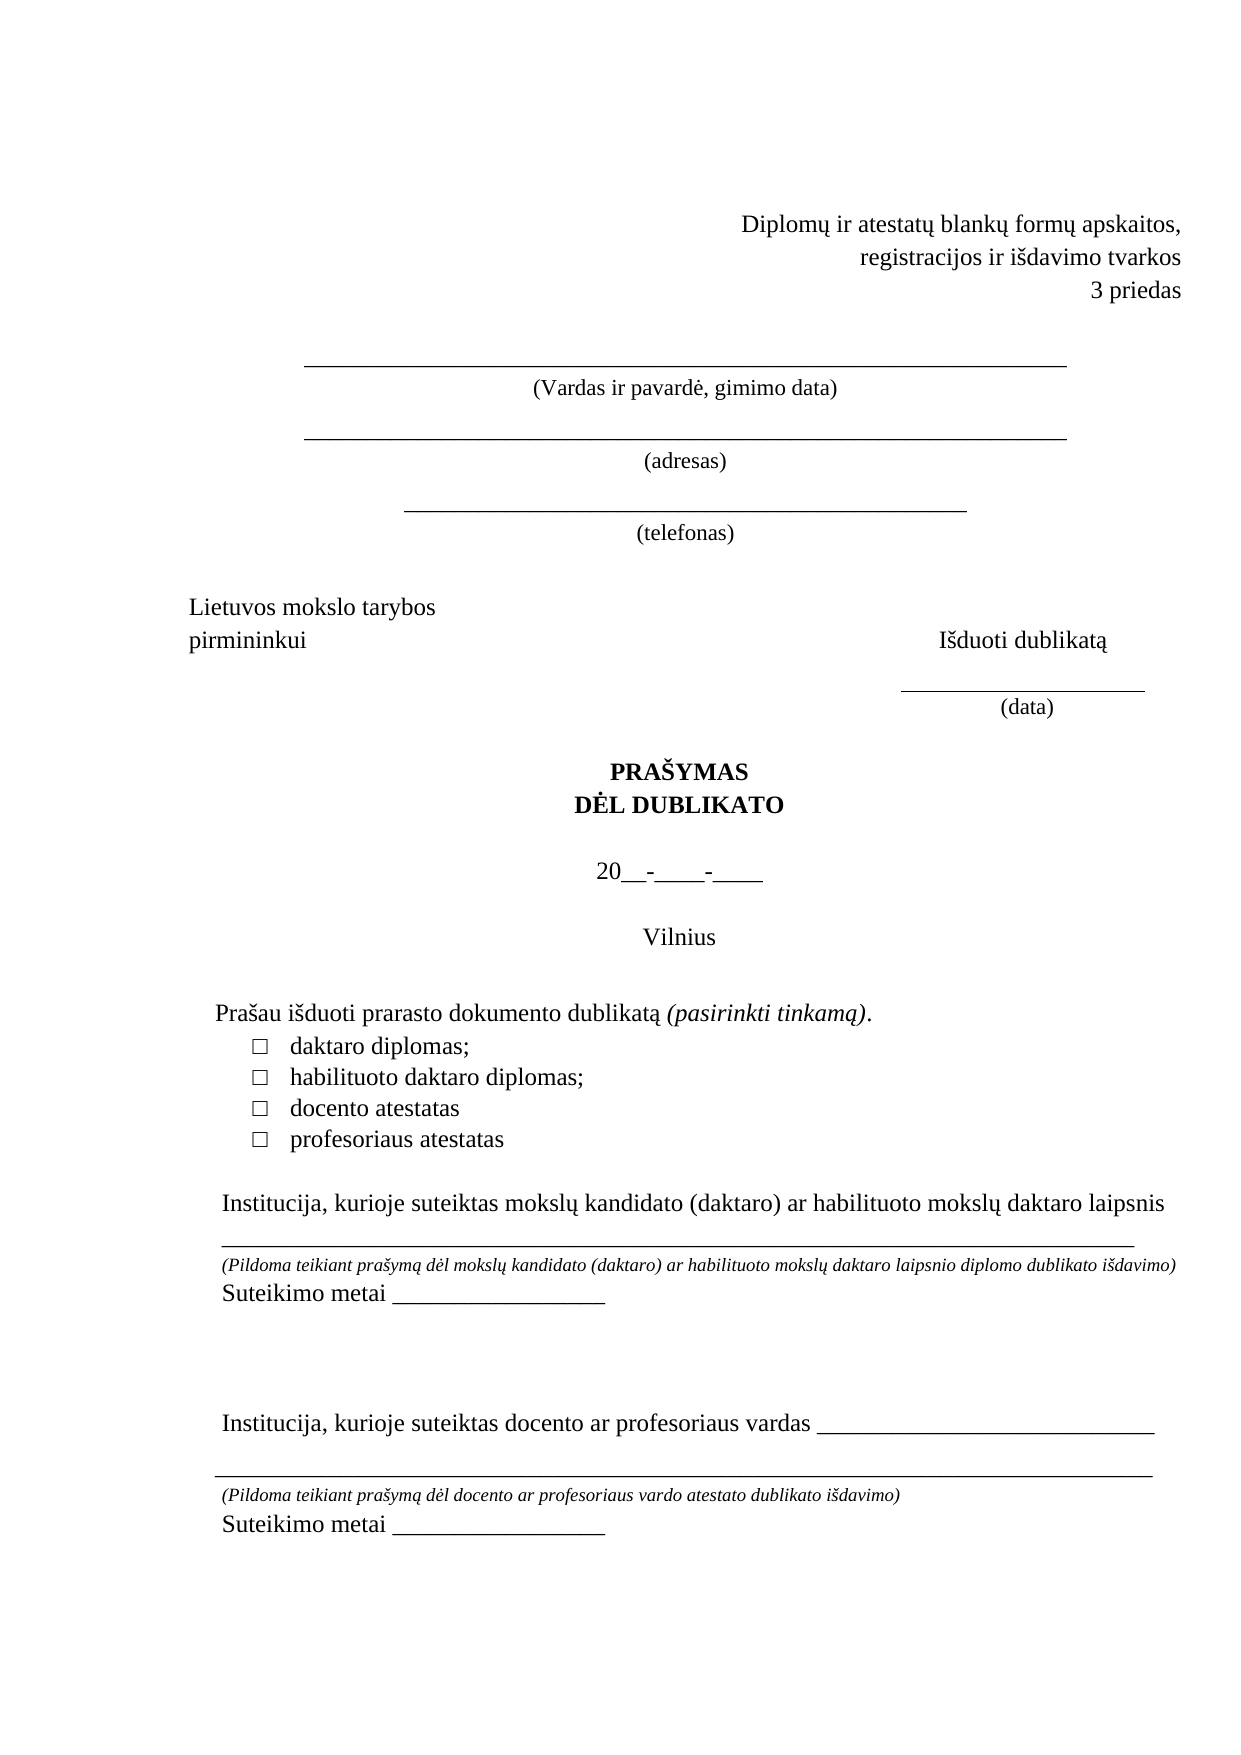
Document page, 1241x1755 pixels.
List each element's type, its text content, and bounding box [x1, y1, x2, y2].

text registracijos ir išdavimo tvarkos [177, 242, 1181, 271]
text ___________________________________________________________________________ [177, 1451, 1181, 1480]
table_header Išduoti dublikatą (data) [690, 592, 1204, 724]
text Institucija, kurioje suteiktas mokslų kandidato (daktaro) ar habilituoto mokslų daktaro laipsnis _________________________________________________________________________ [222, 1188, 1181, 1249]
table_header Lietuvos mokslo tarybos pirmininkui [177, 592, 690, 724]
text Diplomų ir atestatų blankų formų apskaitos, [177, 209, 1181, 238]
text 3 priedas [177, 275, 1181, 304]
text Vilnius [177, 922, 1181, 951]
text Institucija, kurioje suteiktas docento ar profesoriaus vardas ___________________________ [222, 1408, 1181, 1437]
text Suteikimo metai _________________ [222, 1278, 1181, 1307]
text Suteikimo metai _________________ [222, 1509, 1181, 1538]
text (Pildoma teikiant prašymą dėl mokslų kandidato (daktaro) ar habilituoto mokslų daktaro laipsnio diplomo dublikato išdavimo) [222, 1254, 1181, 1275]
text □ docento atestatas [252, 1093, 1181, 1124]
text DĖL DUBLIKATO [177, 790, 1181, 819]
text Prašau išduoti prarasto dokumento dublikatą (pasirinkti tinkamą). [177, 998, 1181, 1027]
text PRAŠYMAS [177, 757, 1181, 786]
text □ daktaro diplomas; [252, 1031, 1181, 1062]
text □ profesoriaus atestatas [252, 1124, 1181, 1155]
text (Pildoma teikiant prašymą dėl docento ar profesoriaus vardo atestato dublikato išdavimo) [222, 1484, 1181, 1506]
text □ habilituoto daktaro diplomas; [252, 1062, 1181, 1093]
text 20__-____-____ [177, 856, 1181, 885]
table_header _____________________________________________________________ (Vardas ir pavardė, gimimo data) _____________________________________________________________ (adresas) _____________________________________________ (telefonas) [189, 341, 1182, 559]
